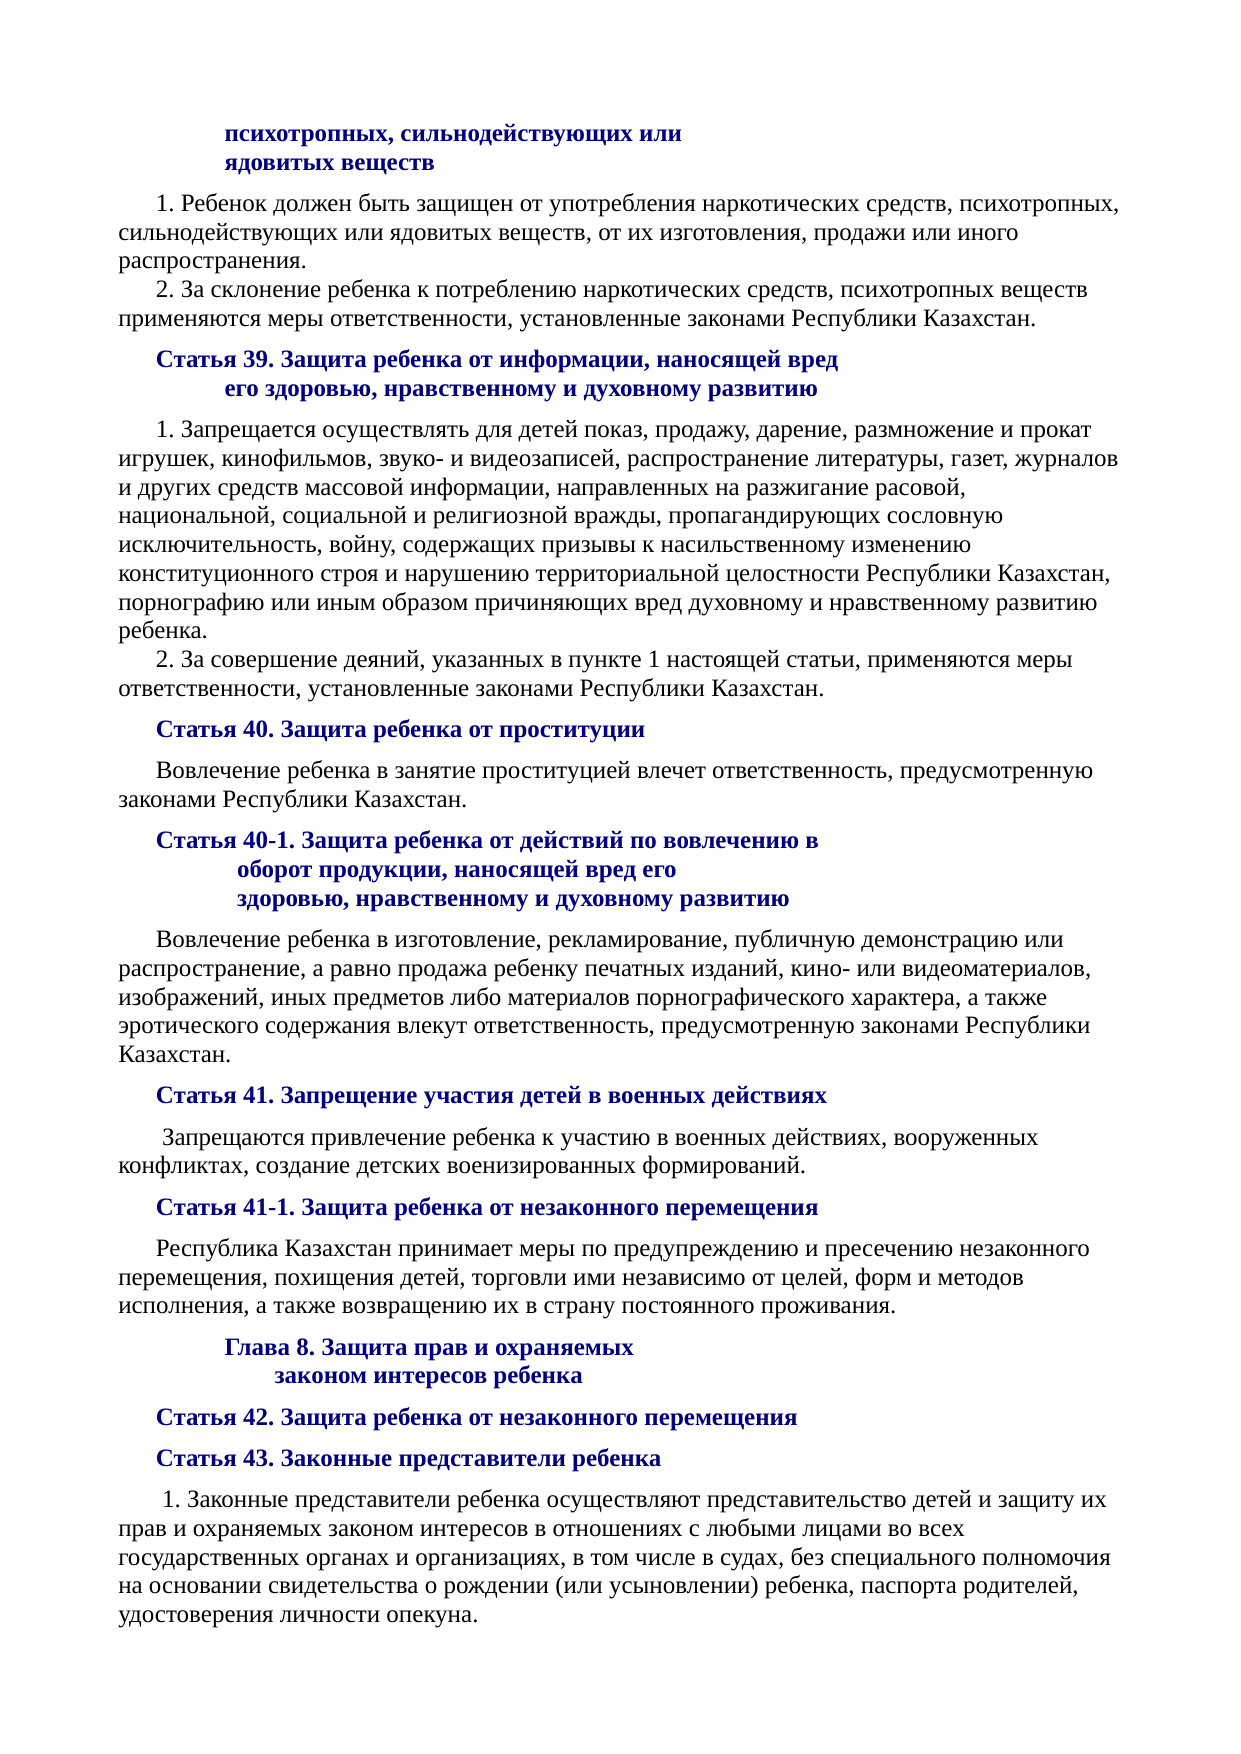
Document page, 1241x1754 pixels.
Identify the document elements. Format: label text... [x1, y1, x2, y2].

text Статья 41-1. Защита ребенка от незаконного перемещения [118, 1192, 1122, 1221]
text Статья 42. Защита ребенка от незаконного перемещения [118, 1402, 1122, 1431]
text 1. Запрещается осуществлять для детей показ, продажу, дарение, размножение и прокат игрушек, кинофильмов, звуко- и видеозаписей, распространение литературы, газет, журналов и других средств массовой информации, направленных на разжигание расовой, национальной, социальной и религиозной вражды, пропагандирующих сословную исключительность, войну, содержащих призывы к насильственному изменению конституционного строя и нарушению территориальной целостности Республики Казахстан, порнографию или иным образом причиняющих вред духовному и нравственному развитию ребенка. 2. За совершение деяний, указанных в пункте 1 настоящей статьи, применяются меры ответственности, установленные законами Республики Казахстан. [118, 414, 1122, 702]
text Вовлечение ребенка в занятие проституцией влечет ответственность, предусмотренную законами Республики Казахстан. [118, 756, 1122, 813]
text Статья 40. Защита ребенка от проституции [118, 714, 1122, 743]
text Статья 39. Защита ребенка от информации, наносящей вред его здоровью, нравственному и духовному развитию [118, 344, 1122, 402]
text Статья 40-1. Защита ребенка от действий по вовлечению в оборот продукции, наносящей вред его здоровью, нравственному и духовному развитию [118, 826, 1122, 912]
text Запрещаются привлечение ребенка к участию в военных действиях, вооруженных конфликтах, создание детских военизированных формирований. [118, 1122, 1122, 1179]
text Глава 8. Защита прав и охраняемых законом интересов ребенка [118, 1332, 1122, 1389]
text Республика Казахстан принимает меры по предупреждению и пресечению незаконного перемещения, похищения детей, торговли ими независимо от целей, форм и методов исполнения, а также возвращению их в страну постоянного проживания. [118, 1233, 1122, 1319]
text 1. Ребенок должен быть защищен от употребления наркотических средств, психотропных, сильнодействующих или ядовитых веществ, от их изготовления, продажи или иного распространения. 2. За склонение ребенка к потреблению наркотических средств, психотропных веществ применяются меры ответственности, установленные законами Республики Казахстан. [118, 188, 1122, 332]
text Вовлечение ребенка в изготовление, рекламирование, публичную демонстрацию или распространение, а равно продажа ребенку печатных изданий, кино- или видеоматериалов, изображений, иных предметов либо материалов порнографического характера, а также эротического содержания влекут ответственность, предусмотренную законами Республики Казахстан. [118, 924, 1122, 1068]
text 1. Законные представители ребенка осуществляют представительство детей и защиту их прав и охраняемых законом интересов в отношениях с любыми лицами во всех государственных органах и организациях, в том числе в судах, без специального полномочия на основании свидетельства о рождении (или усыновлении) ребенка, паспорта родителей, удостоверения личности опекуна. [118, 1484, 1122, 1628]
text Статья 41. Запрещение участия детей в военных действиях [118, 1081, 1122, 1109]
text Статья 43. Законные представители ребенка [118, 1443, 1122, 1472]
text психотропных, сильнодействующих или ядовитых веществ [118, 118, 1122, 176]
